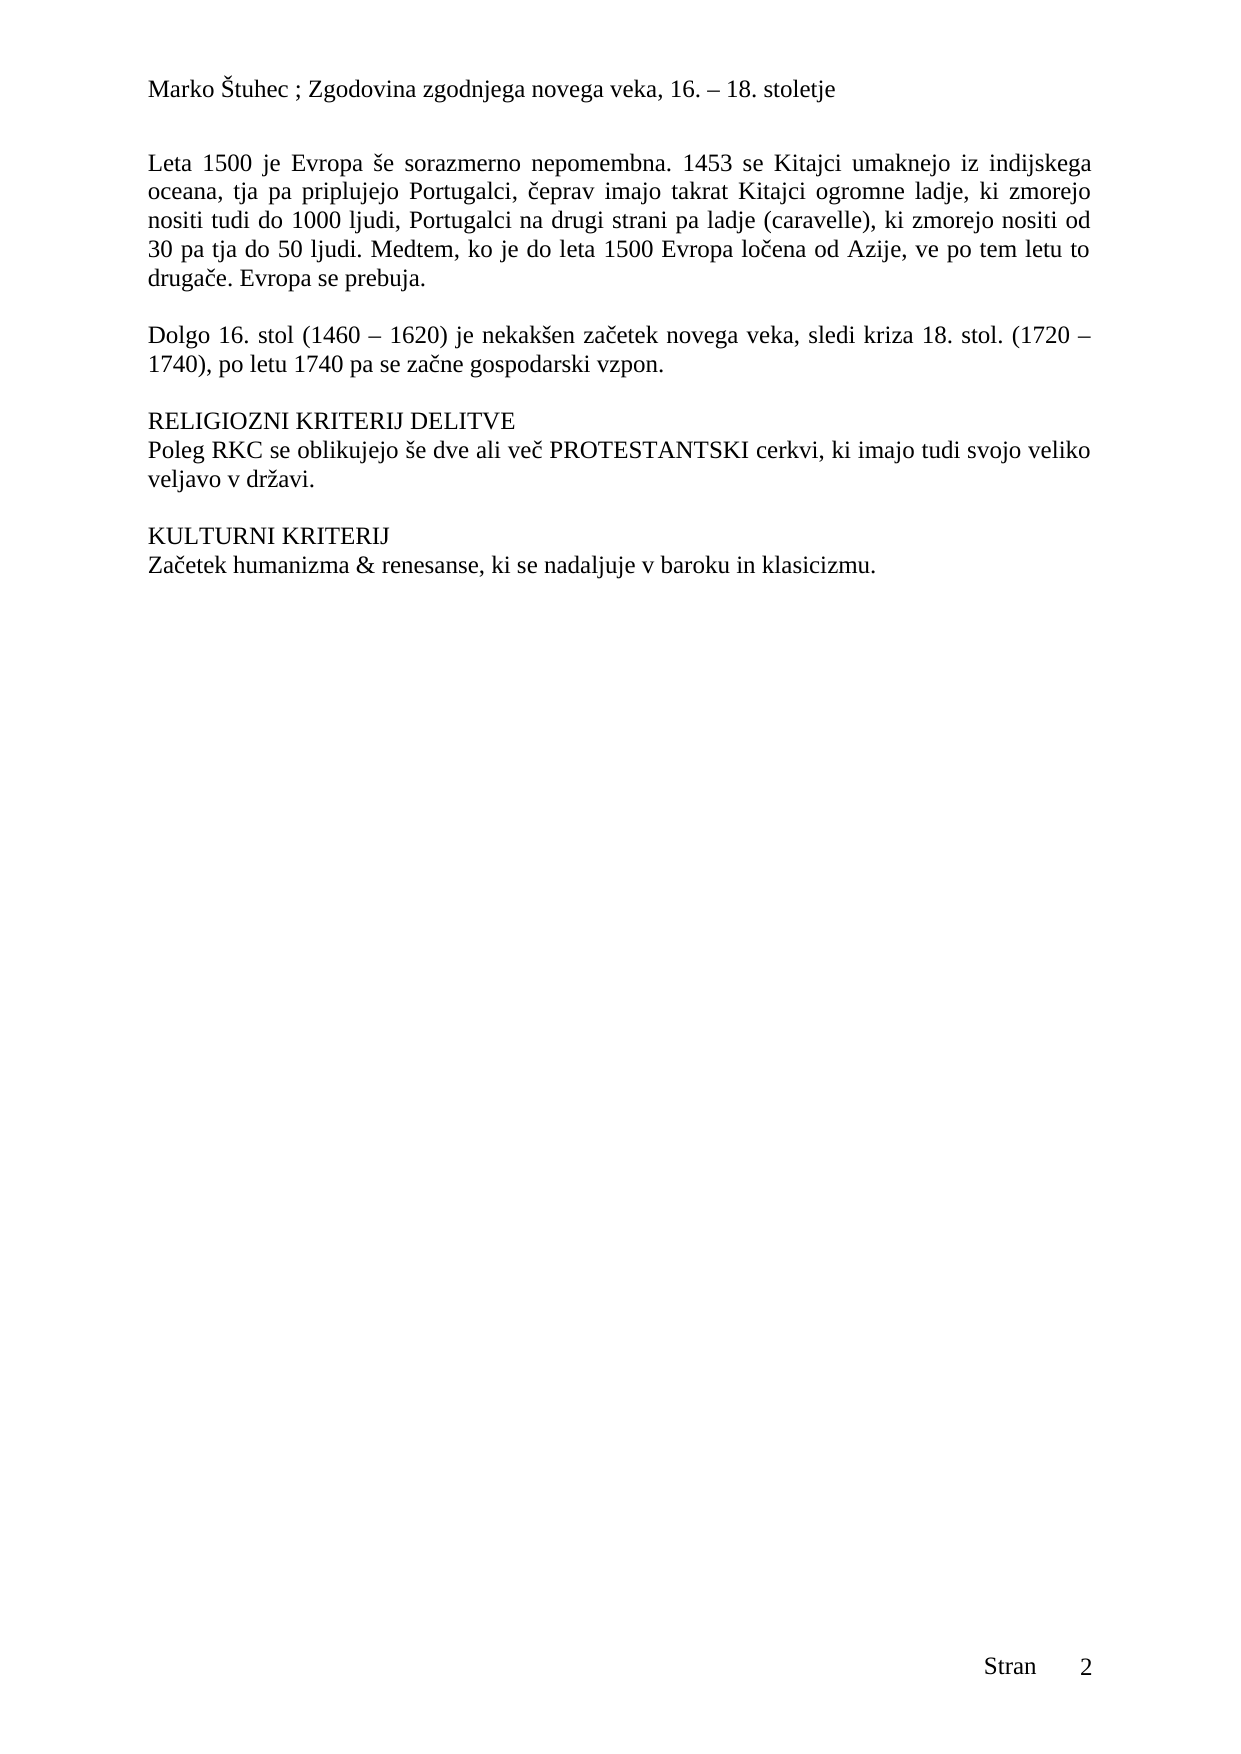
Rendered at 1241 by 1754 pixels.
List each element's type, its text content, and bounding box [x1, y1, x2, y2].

text Dolgo 16. stol (1460 – 1620) je nekakšen začetek novega veka, sledi kriza 18. stol. (1720 – 1740), po letu 1740 pa se začne gospodarski vzpon. [148, 320, 1093, 378]
text Poleg RKC se oblikujejo še dve ali več PROTESTANTSKI cerkvi, ki imajo tudi svojo veliko veljavo v državi. [148, 435, 1093, 493]
text KULTURNI KRITERIJ [148, 521, 1093, 550]
text Leta 1500 je Evropa še sorazmerno nepomembna. 1453 se Kitajci umaknejo iz indijskega oceana, tja pa priplujejo Portugalci, čeprav imajo takrat Kitajci ogromne ladje, ki zmorejo nositi tudi do 1000 ljudi, Portugalci na drugi strani pa ladje (caravelle), ki zmorejo nositi od 30 pa tja do 50 ljudi. Medtem, ko je do leta 1500 Evropa ločena od Azije, ve po tem letu to drugače. Evropa se prebuja. [148, 148, 1093, 291]
text Začetek humanizma & renesanse, ki se nadaljuje v baroku in klasicizmu. [148, 550, 1093, 579]
text RELIGIOZNI KRITERIJ DELITVE [148, 406, 1093, 435]
